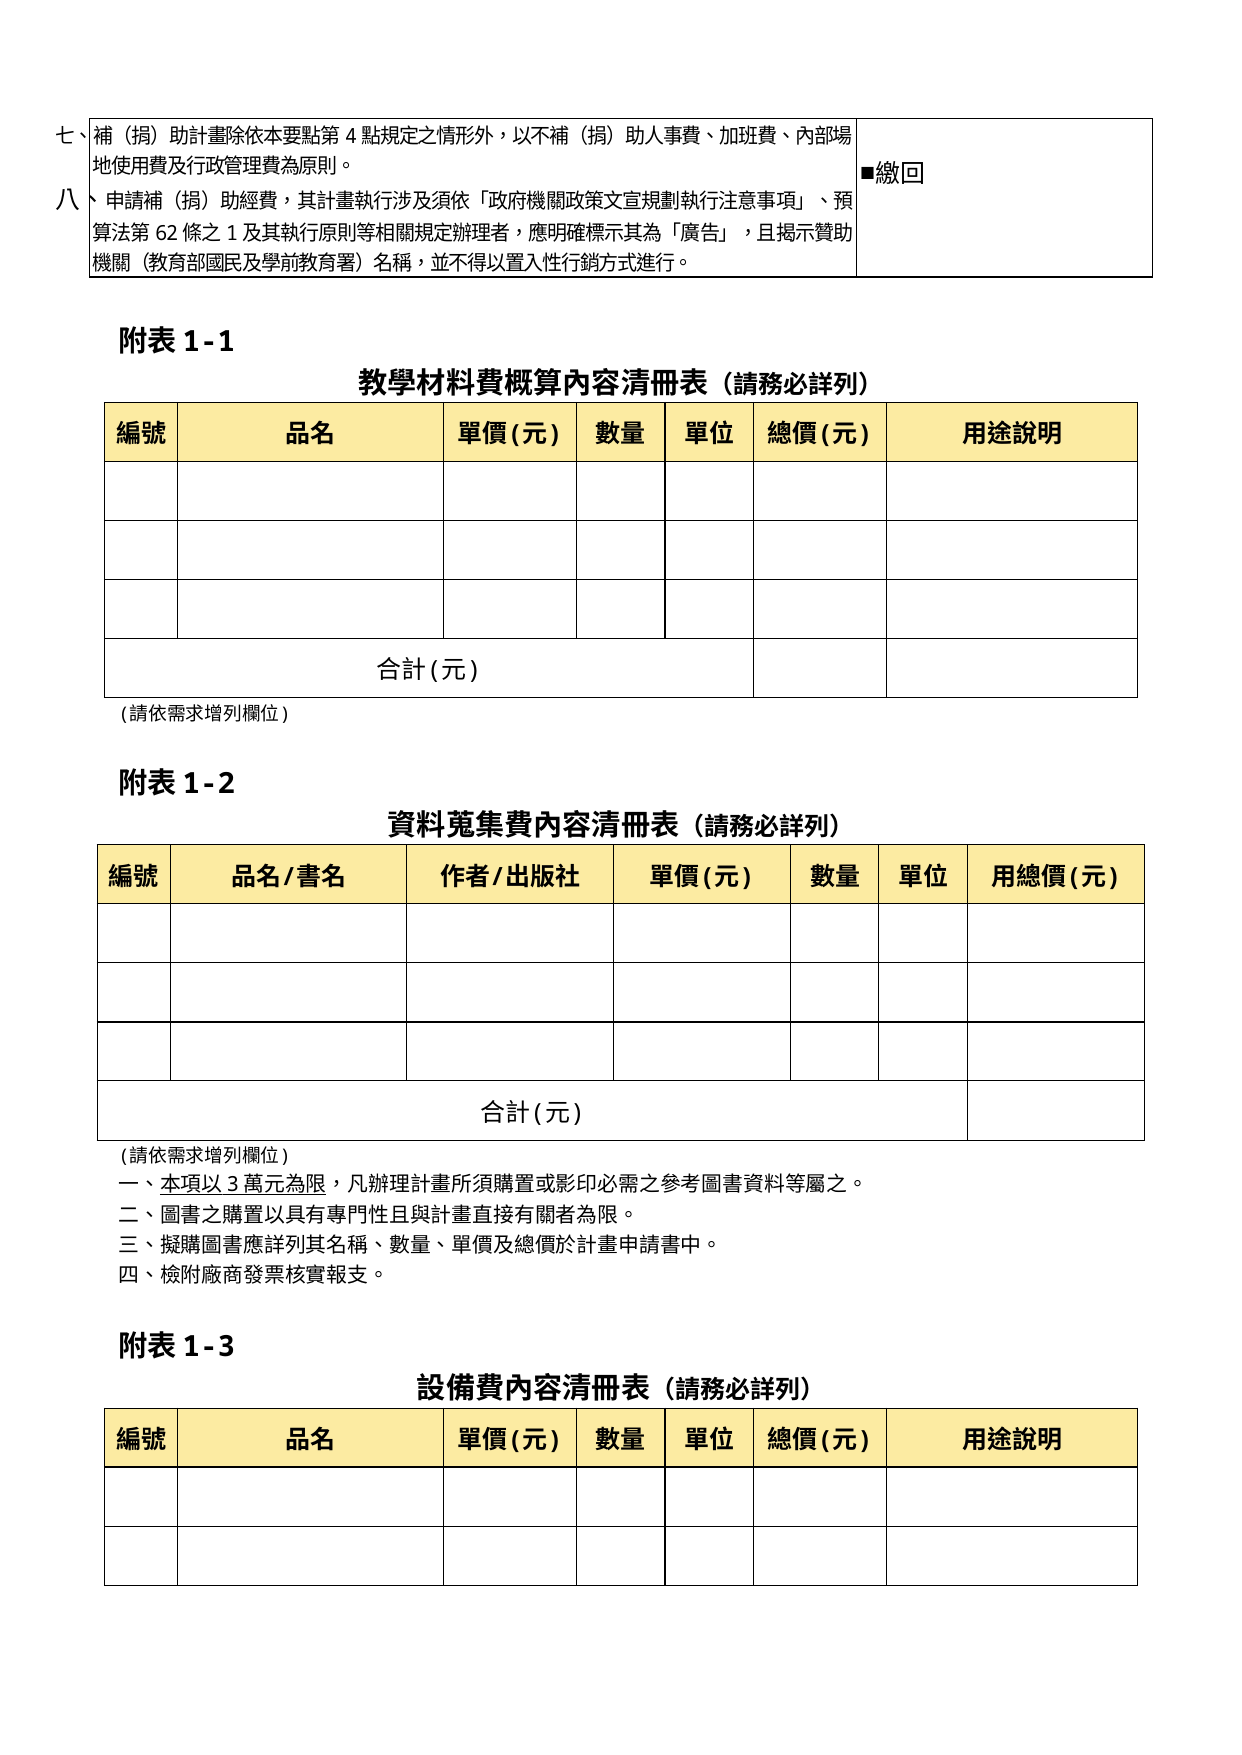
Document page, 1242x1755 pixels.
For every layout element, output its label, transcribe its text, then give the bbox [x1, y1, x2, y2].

table_cell [754, 639, 886, 697]
table_header 編號 [105, 403, 177, 461]
table_header 品名/書名 [171, 845, 406, 903]
table_cell [407, 1023, 613, 1080]
table_cell 備註： 本表適用政府機關(構)、公私立學校、特種基金及行政法人。 各計畫執行單位應事先擬訂經費支用項目，並於本表說明欄詳實敘明。 各執行單位經費動支應依中央政府各項經費支用規定、本署各計畫補(捐)助要點及本要點經費編列基準表規定辦理。 上述中央政府經費支用規定，得逕於「行政院主計總處網站-友善經費報支專區-內審規定」查詢參考。 非指定項目補(捐)助，說明欄位新增支用項目，得由執行單位循內部行政程序自行辦理。 同一計畫向本署及其他機關申請補（捐）助時，應於計畫項目經費申請表內，詳列向本署及其他機關申請補助之項目及金額，如有隱匿不實或造假情事，本署應撤銷該補（捐）助案件，並收回已撥付款項。 補（捐）助計畫除依本要點第4點規定之情形外，以不補（捐）助人事費、加班費、內部場地使用費及行政管理費為原則。 申請補（捐）助經費，其計畫執行涉及須依「政府機關政策文宣規劃執行注意事項」、預算法第62條之1及其執行原則等相關規定辦理者，應明確標示其為「廣告」，且揭示贊助機關（教育部國民及學前教育署）名稱，並不得以置入性行銷方式進行。 [90, 119, 856, 276]
table_header 用總價(元) [968, 845, 1144, 903]
table_cell [879, 904, 967, 962]
table_cell [791, 963, 878, 1021]
table_header 單位 [666, 403, 753, 461]
table_cell [887, 1527, 1137, 1584]
table_cell [98, 904, 170, 962]
table_header 單位 [879, 845, 967, 903]
text 資料蒐集費內容清冊表（請務必詳列） [118, 802, 1123, 844]
table_cell [887, 639, 1137, 697]
table_cell [105, 462, 177, 520]
table_header 作者/出版社 [407, 845, 613, 903]
table_cell [171, 904, 406, 962]
table_cell [666, 1527, 753, 1584]
table_cell [444, 462, 576, 520]
table_cell [666, 462, 753, 520]
table_header 用途說明 [887, 403, 1137, 461]
table_cell [614, 904, 790, 962]
text 二、圖書之購置以具有專門性且與計畫直接有關者為限。 [118, 1198, 1123, 1228]
table_cell [754, 1468, 886, 1526]
table_cell [577, 1468, 664, 1526]
text (請依需求增列欄位) [118, 1141, 1123, 1168]
table_cell [754, 521, 886, 579]
table_cell [171, 1023, 406, 1080]
table_cell [407, 963, 613, 1021]
table_header 總價(元) [754, 1409, 886, 1466]
text 教學材料費概算內容清冊表（請務必詳列） [118, 359, 1123, 402]
table_cell [444, 521, 576, 579]
table_cell [666, 1468, 753, 1526]
text 四、檢附廠商發票核實報支。 [118, 1258, 1123, 1289]
text 附表1-2 [118, 759, 1123, 802]
table_cell [105, 1527, 177, 1584]
table_cell [666, 521, 753, 579]
table_cell [98, 963, 170, 1021]
text 設備費內容清冊表（請務必詳列） [118, 1365, 1123, 1407]
table_header 用途說明 [887, 1409, 1137, 1466]
table_cell [879, 963, 967, 1021]
table_cell [407, 904, 613, 962]
table_cell 合計(元) [98, 1081, 967, 1139]
table_header 品名 [178, 1409, 443, 1466]
table_cell [178, 1468, 443, 1526]
table_cell [577, 521, 664, 579]
table_cell [887, 580, 1137, 638]
table_cell ■繳回 [857, 119, 1152, 276]
table_cell [887, 1468, 1137, 1526]
text 一、本項以3萬元為限，凡辦理計畫所須購置或影印必需之參考圖書資料等屬之。 [118, 1168, 1123, 1198]
table_cell [577, 1527, 664, 1584]
text 附表1-3 [118, 1323, 1123, 1365]
table_cell [754, 580, 886, 638]
table_header 數量 [577, 1409, 664, 1466]
table_header 總價(元) [754, 403, 886, 461]
table_cell [178, 1527, 443, 1584]
table_header 單價(元) [614, 845, 790, 903]
table_header 數量 [791, 845, 878, 903]
table_header 單位 [666, 1409, 753, 1466]
table_cell [754, 1527, 886, 1584]
table_cell [105, 1468, 177, 1526]
table_cell [444, 1527, 576, 1584]
table_cell [887, 462, 1137, 520]
text 附表1-1 [118, 317, 1123, 359]
table_cell [171, 963, 406, 1021]
table_cell [178, 462, 443, 520]
text 三、擬購圖書應詳列其名稱、數量、單價及總價於計畫申請書中。 [118, 1228, 1123, 1258]
table_cell [791, 1023, 878, 1080]
table_cell [887, 521, 1137, 579]
table_header 品名 [178, 403, 443, 461]
table_cell [444, 1468, 576, 1526]
table_cell [105, 580, 177, 638]
table_cell [791, 904, 878, 962]
table_cell [968, 904, 1144, 962]
table_cell [879, 1023, 967, 1080]
text (請依需求增列欄位) [118, 698, 1123, 725]
table_cell [754, 462, 886, 520]
table_cell [105, 521, 177, 579]
table_cell [968, 1023, 1144, 1080]
table_header 數量 [577, 403, 664, 461]
table_header 單價(元) [444, 403, 576, 461]
table_cell [614, 1023, 790, 1080]
table_cell [968, 963, 1144, 1021]
table_header 編號 [98, 845, 170, 903]
table_cell [178, 521, 443, 579]
table_cell 合計(元) [105, 639, 753, 697]
table_cell [444, 580, 576, 638]
table_cell [178, 580, 443, 638]
table_cell [577, 580, 664, 638]
table_header 編號 [105, 1409, 177, 1466]
table_cell [614, 963, 790, 1021]
table_cell [968, 1081, 1144, 1139]
table_header 單價(元) [444, 1409, 576, 1466]
table_cell [98, 1023, 170, 1080]
table_cell [666, 580, 753, 638]
table_cell [577, 462, 664, 520]
